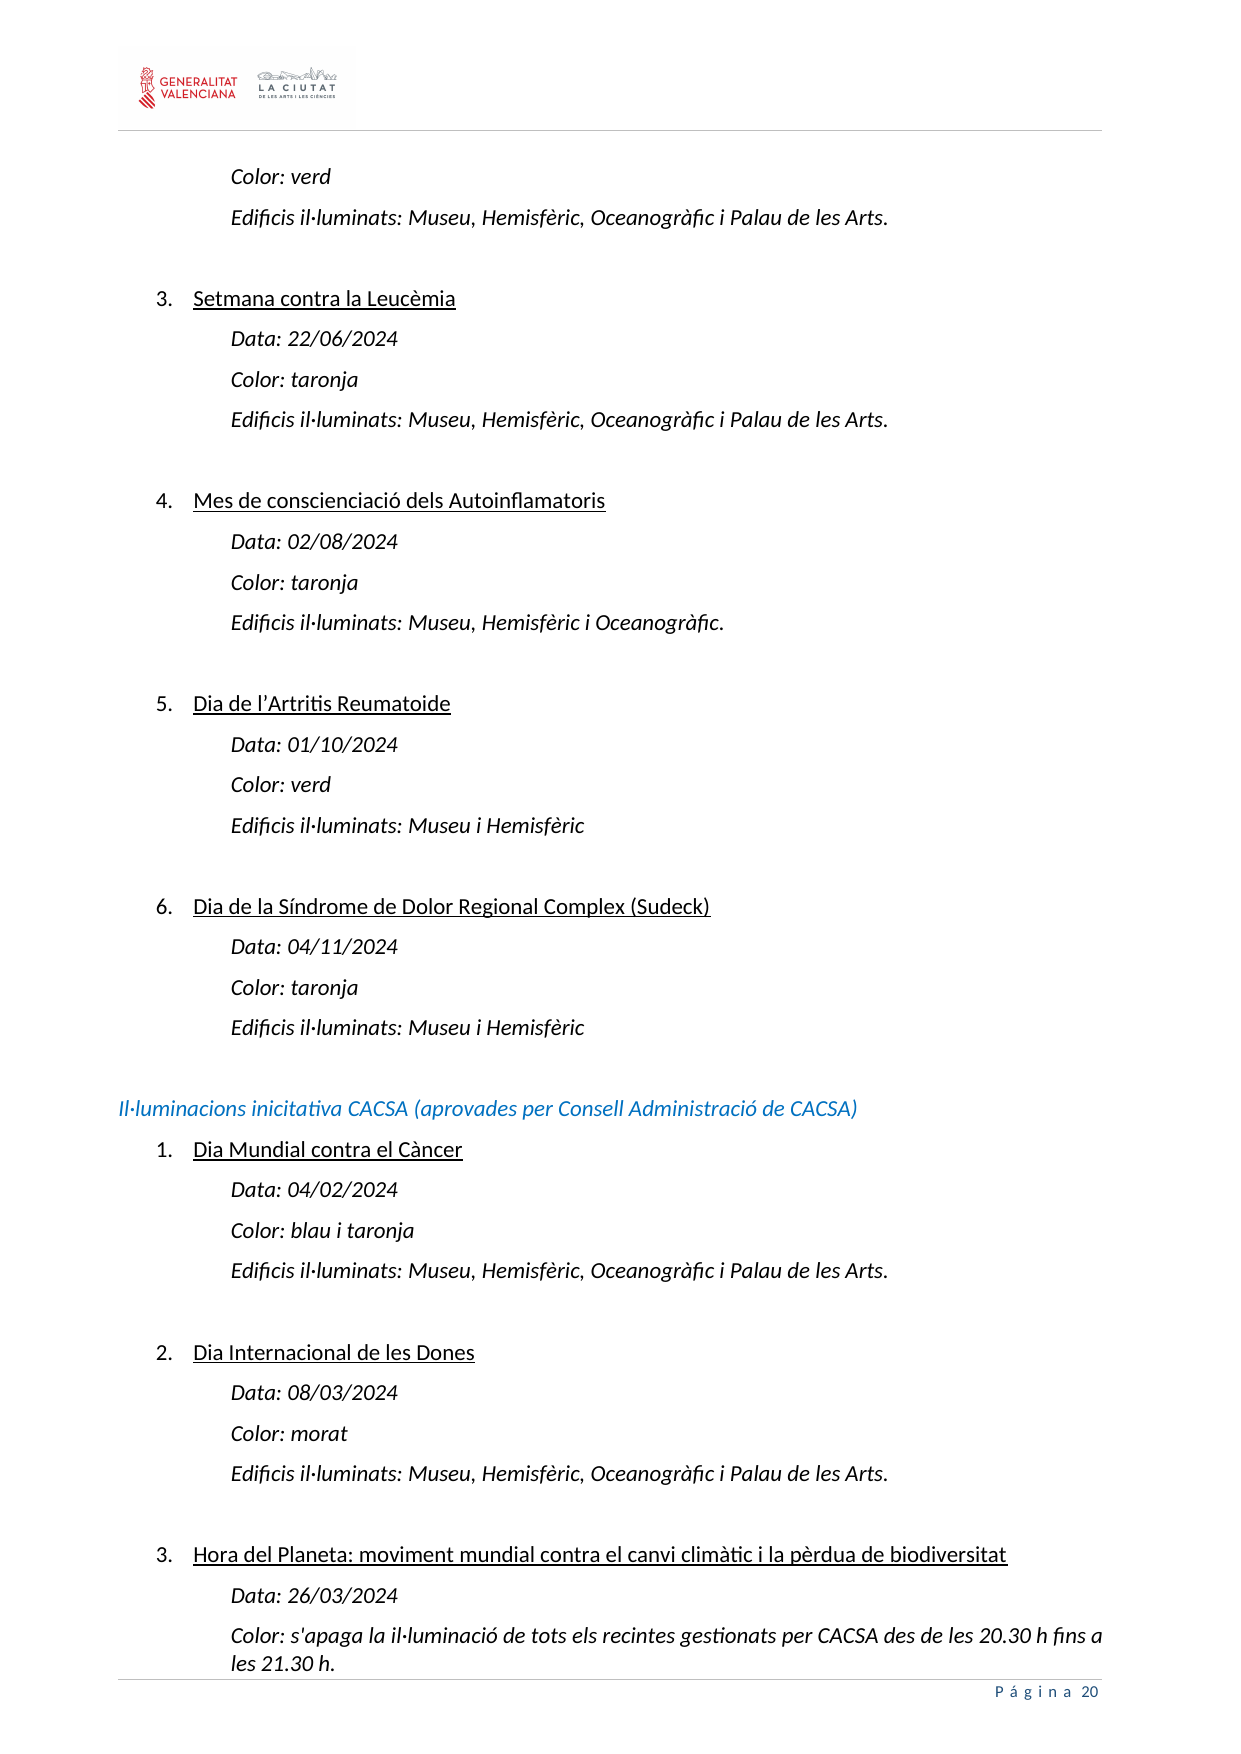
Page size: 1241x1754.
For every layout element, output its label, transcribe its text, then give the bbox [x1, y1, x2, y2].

subtitle Il·luminacions inicitativa CACSA (aprovades per Consell Administració de CACSA) [118, 1094, 1107, 1122]
text Color: morat [231, 1419, 1107, 1447]
text Edificis il·luminats: Museu, Hemisfèric, Oceanogràfic i Palau de les Arts. [231, 203, 1107, 231]
text Edificis il·luminats: Museu, Hemisfèric i Oceanogràfic. [231, 608, 1107, 636]
text Color: blau i taronja [231, 1216, 1107, 1244]
text Edificis il·luminats: Museu, Hemisfèric, Oceanogràfic i Palau de les Arts. [231, 1257, 1107, 1284]
text Color: verd [231, 162, 1107, 191]
text Data: 22/06/2024 [231, 324, 1107, 353]
text Color: verd [231, 770, 1107, 798]
list Mes de conscienciació dels Autoinflamatoris [156, 487, 1107, 515]
text Edificis il·luminats: Museu i Hemisfèric [231, 1013, 1107, 1041]
text Data: 26/03/2024 [231, 1581, 1107, 1609]
text Color: taronja [231, 973, 1107, 1001]
text Data: 04/02/2024 [231, 1176, 1107, 1203]
text Data: 01/10/2024 [231, 730, 1107, 758]
text Data: 02/08/2024 [231, 527, 1107, 555]
list Dia de la Síndrome de Dolor Regional Complex (Sudeck) [156, 892, 1107, 920]
list Dia de l’Artritis Reumatoide [156, 689, 1107, 717]
text Color: taronja [231, 568, 1107, 596]
text Data: 08/03/2024 [231, 1378, 1107, 1406]
text Color: taronja [231, 365, 1107, 393]
text Edificis il·luminats: Museu, Hemisfèric, Oceanogràfic i Palau de les Arts. [231, 406, 1107, 434]
list Dia Mundial contra el Càncer [156, 1135, 1107, 1163]
text Edificis il·luminats: Museu i Hemisfèric [231, 811, 1107, 839]
list Dia Internacional de les Dones [156, 1338, 1107, 1366]
text Color: s'apaga la il·luminació de tots els recintes gestionats per CACSA des de les 20.30 h fins a les 21.30 h. [231, 1621, 1107, 1677]
text Data: 04/11/2024 [231, 932, 1107, 960]
list Setmana contra la Leucèmia [156, 284, 1107, 312]
text Edificis il·luminats: Museu, Hemisfèric, Oceanogràfic i Palau de les Arts. [231, 1459, 1107, 1487]
list Hora del Planeta: moviment mundial contra el canvi climàtic i la pèrdua de biodiversitat [156, 1540, 1107, 1568]
